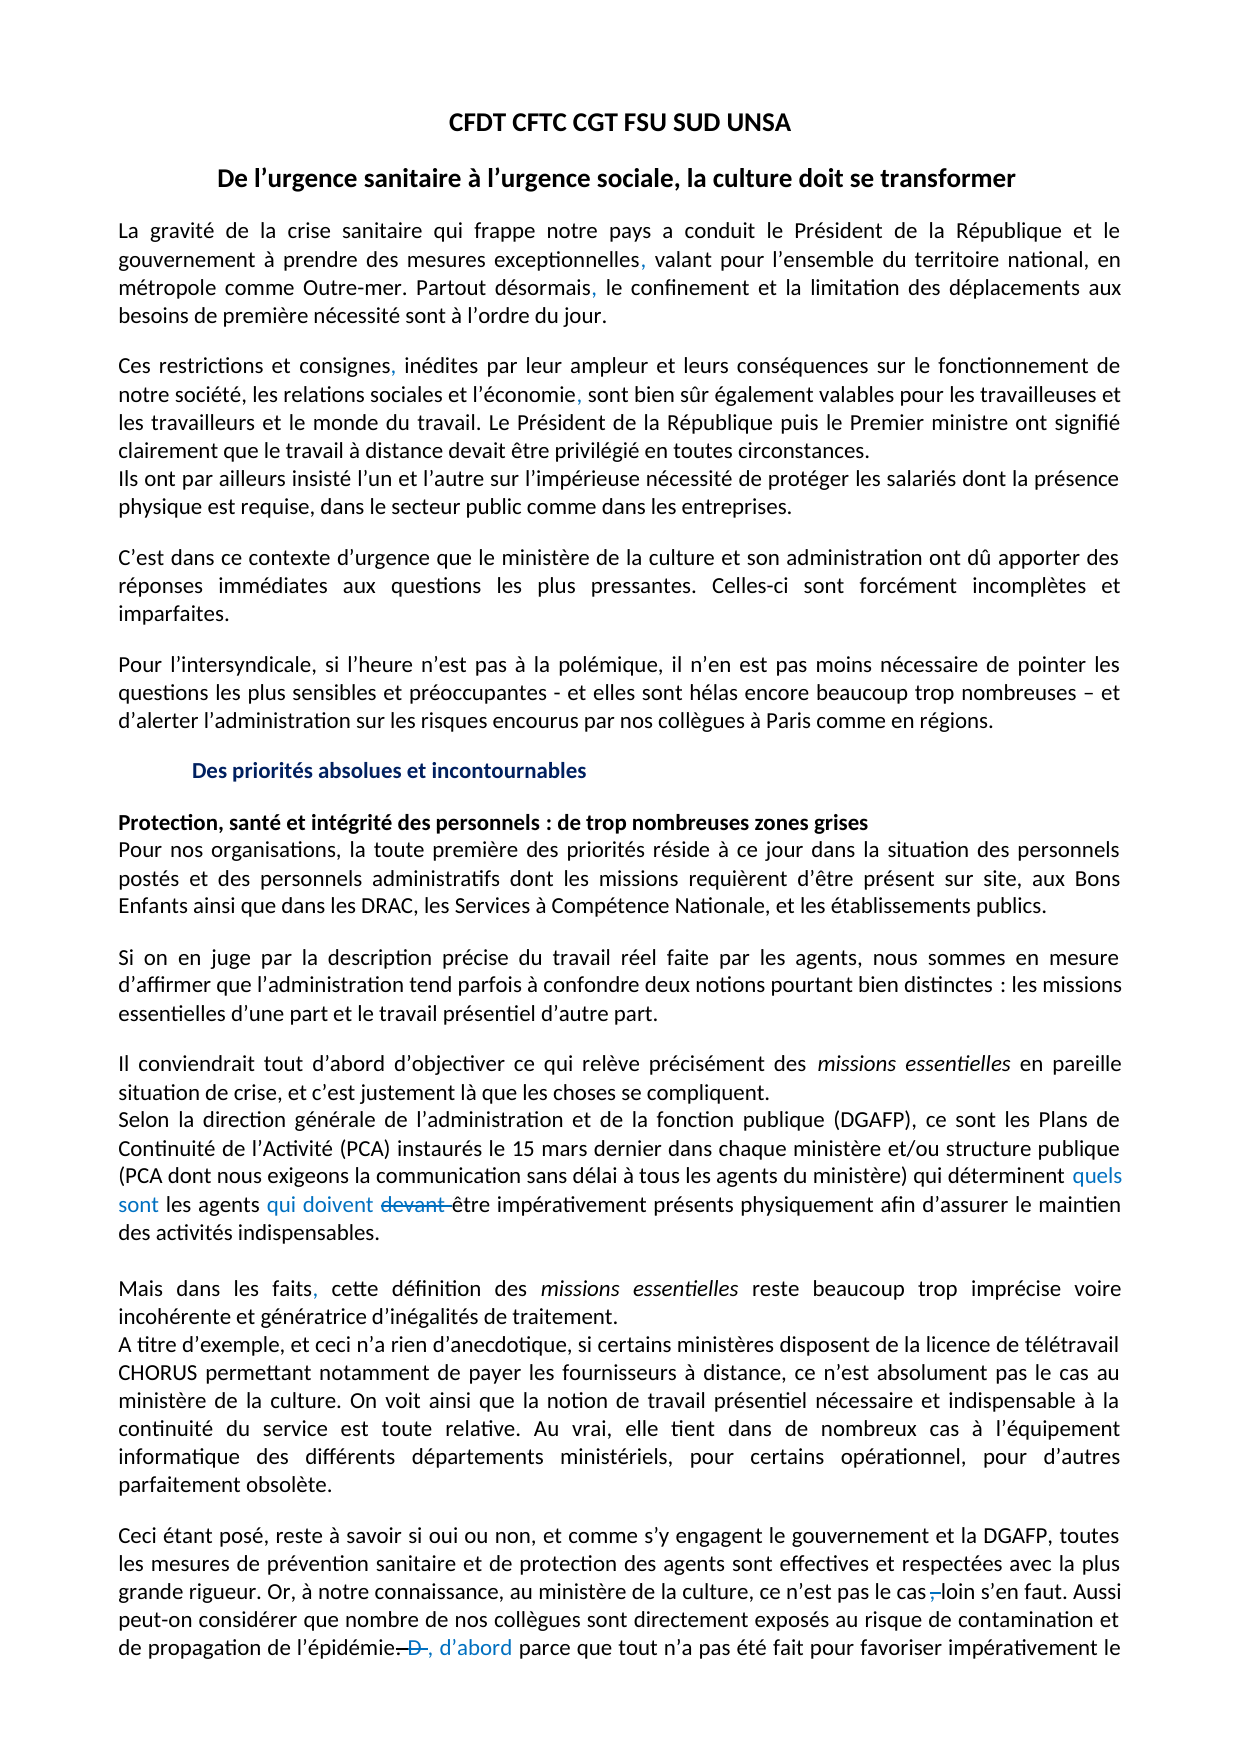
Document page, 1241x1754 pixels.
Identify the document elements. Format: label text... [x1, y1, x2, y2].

text La gravité de la crise sanitaire qui frappe notre pays a conduit le Président de la République et le gouvernement à prendre des mesures exceptionnelles, valant pour l’ensemble du territoire national, en métropole comme Outre-mer. Partout désormais, le confinement et la limitation des déplacements aux besoins de première nécessité sont à l’ordre du jour. [118, 217, 1122, 329]
text Protection, santé et intégrité des personnels : de trop nombreuses zones grises [118, 808, 1122, 836]
text Des priorités absolues et incontournables [118, 757, 1122, 785]
text Pour nos organisations, la toute première des priorités réside à ce jour dans la situation des personnels postés et des personnels administratifs dont les missions requièrent d’être présent sur site, aux Bons Enfants ainsi que dans les DRAC, les Services à Compétence Nationale, et les établissements publics. [118, 836, 1122, 920]
text Ces restrictions et consignes, inédites par leur ampleur et leurs conséquences sur le fonctionnement de notre société, les relations sociales et l’économie, sont bien sûr également valables pour les travailleuses et les travailleurs et le monde du travail. Le Président de la République puis le Premier ministre ont signifié clairement que le travail à distance devait être privilégié en toutes circonstances. [118, 352, 1122, 464]
text Ceci étant posé, reste à savoir si oui ou non, et comme s’y engagent le gouvernement et la DGAFP, toutes les mesures de prévention sanitaire et de protection des agents sont effectives et respectées avec la plus grande rigueur. Or, à notre connaissance, au ministère de la culture, ce n’est pas le cas, loin s’en faut. Aussi peut-on considérer que nombre de nos collègues sont directement exposés au risque de contamination et de propagation de l’épidémie. D , d’abord parce que tout n’a pas été fait pour favoriser impérativement le [118, 1521, 1122, 1661]
text Pour l’intersyndicale, si l’heure n’est pas à la polémique, il n’en est pas moins nécessaire de pointer les questions les plus sensibles et préoccupantes - et elles sont hélas encore beaucoup trop nombreuses – et d’alerter l’administration sur les risques encourus par nos collègues à Paris comme en régions. [118, 650, 1122, 734]
text Ils ont par ailleurs insisté l’un et l’autre sur l’impérieuse nécessité de protéger les salariés dont la présence physique est requise, dans le secteur public comme dans les entreprises. [118, 464, 1122, 520]
text C’est dans ce contexte d’urgence que le ministère de la culture et son administration ont dû apporter des réponses immédiates aux questions les plus pressantes. Celles-ci sont forcément incomplètes et imparfaites. [118, 543, 1122, 627]
text CFDT CFTC CGT FSU SUD UNSA [118, 105, 1122, 138]
text Si on en juge par la description précise du travail réel faite par les agents, nous sommes en mesure d’affirmer que l’administration tend parfois à confondre deux notions pourtant bien distinctes : les missions essentielles d’une part et le travail présentiel d’autre part. [118, 943, 1122, 1027]
text A titre d’exemple, et ceci n’a rien d’anecdotique, si certains ministères disposent de la licence de télétravail CHORUS permettant notamment de payer les fournisseurs à distance, ce n’est absolument pas le cas au ministère de la culture. On voit ainsi que la notion de travail présentiel nécessaire et indispensable à la continuité du service est toute relative. Au vrai, elle tient dans de nombreux cas à l’équipement informatique des différents départements ministériels, pour certains opérationnel, pour d’autres parfaitement obsolète. [118, 1330, 1122, 1498]
text Selon la direction générale de l’administration et de la fonction publique (DGAFP), ce sont les Plans de Continuité de l’Activité (PCA) instaurés le 15 mars dernier dans chaque ministère et/ou structure publique (PCA dont nous exigeons la communication sans délai à tous les agents du ministère) qui déterminent quels sont les agents qui doivent devant être impérativement présents physiquement afin d’assurer le maintien des activités indispensables. [118, 1106, 1122, 1246]
text De l’urgence sanitaire à l’urgence sociale, la culture doit se transformer [118, 161, 1122, 194]
text Mais dans les faits, cette définition des missions essentielles reste beaucoup trop imprécise voire incohérente et génératrice d’inégalités de traitement. [118, 1274, 1122, 1330]
text Il conviendrait tout d’abord d’objectiver ce qui relève précisément des missions essentielles en pareille situation de crise, et c’est justement là que les choses se compliquent. [118, 1049, 1122, 1106]
